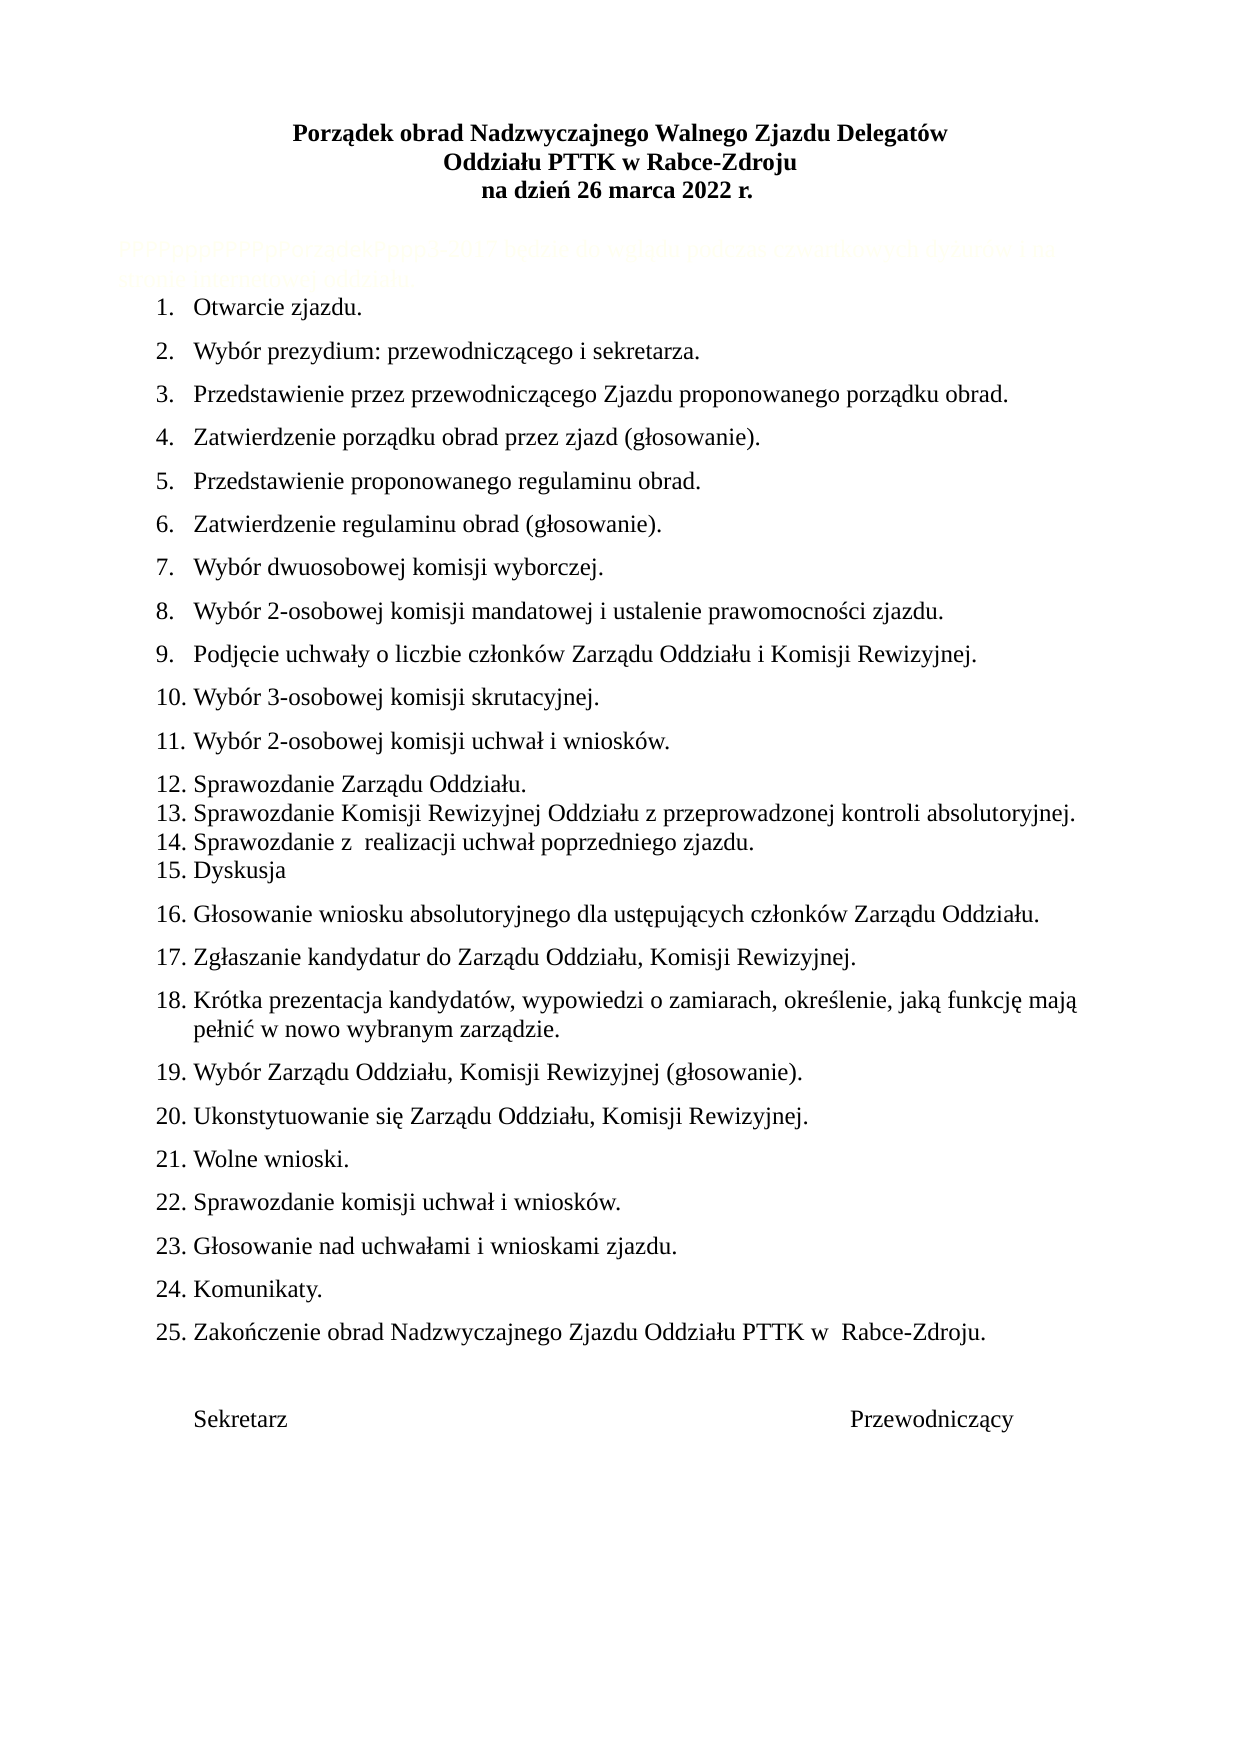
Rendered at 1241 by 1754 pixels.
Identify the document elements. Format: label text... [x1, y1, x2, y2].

list Sprawozdanie komisji uchwał i wniosków. [156, 1187, 1122, 1216]
list Sprawozdanie Komisji Rewizyjnej Oddziału z przeprowadzonej kontroli absolutoryjnej. [156, 798, 1122, 827]
list Sprawozdanie Zarządu Oddziału. [156, 769, 1122, 798]
list Głosowanie wniosku absolutoryjnego dla ustępujących członków Zarządu Oddziału. [156, 899, 1122, 927]
list Wybór 2-osobowej komisji uchwał i wniosków. [156, 726, 1122, 754]
list Wybór prezydium: przewodniczącego i sekretarza. [156, 336, 1122, 364]
list Wybór 2-osobowej komisji mandatowej i ustalenie prawomocności zjazdu. [156, 596, 1122, 624]
list Zatwierdzenie regulaminu obrad (głosowanie). [156, 509, 1122, 538]
list Krótka prezentacja kandydatów, wypowiedzi o zamiarach, określenie, jaką funkcję mają pełnić w nowo wybranym zarządzie. [156, 985, 1122, 1043]
list Dyskusja [156, 855, 1122, 884]
list Podjęcie uchwały o liczbie członków Zarządu Oddziału i Komisji Rewizyjnej. [156, 639, 1122, 668]
list Wybór Zarządu Oddziału, Komisji Rewizyjnej (głosowanie). [156, 1057, 1122, 1086]
list Otwarcie zjazdu. [156, 292, 1122, 321]
text PPPPpppPPPPpPorządekPppp3-2017 będzie do wglądu podczas czwartkowych dyżurów i na stronie internetowej oddziału. [118, 234, 1122, 292]
list Głosowanie nad uchwałami i wnioskami zjazdu. [156, 1231, 1122, 1259]
list Wolne wnioski. [156, 1144, 1122, 1173]
list Przedstawienie proponowanego regulaminu obrad. [156, 466, 1122, 494]
list Zatwierdzenie porządku obrad przez zjazd (głosowanie). [156, 422, 1122, 451]
list Zgłaszanie kandydatur do Zarządu Oddziału, Komisji Rewizyjnej. [156, 942, 1122, 971]
list Wybór dwuosobowej komisji wyborczej. [156, 552, 1122, 581]
list Sekretarz Przewodniczący [156, 1404, 1122, 1433]
list Sprawozdanie z realizacji uchwał poprzedniego zjazdu. [156, 827, 1122, 855]
list Zakończenie obrad Nadzwyczajnego Zjazdu Oddziału PTTK w Rabce-Zdroju. [156, 1317, 1122, 1346]
list Komunikaty. [156, 1274, 1122, 1303]
list Wybór 3-osobowej komisji skrutacyjnej. [156, 682, 1122, 711]
list Ukonstytuowanie się Zarządu Oddziału, Komisji Rewizyjnej. [156, 1101, 1122, 1129]
list Przedstawienie przez przewodniczącego Zjazdu proponowanego porządku obrad. [156, 379, 1122, 408]
